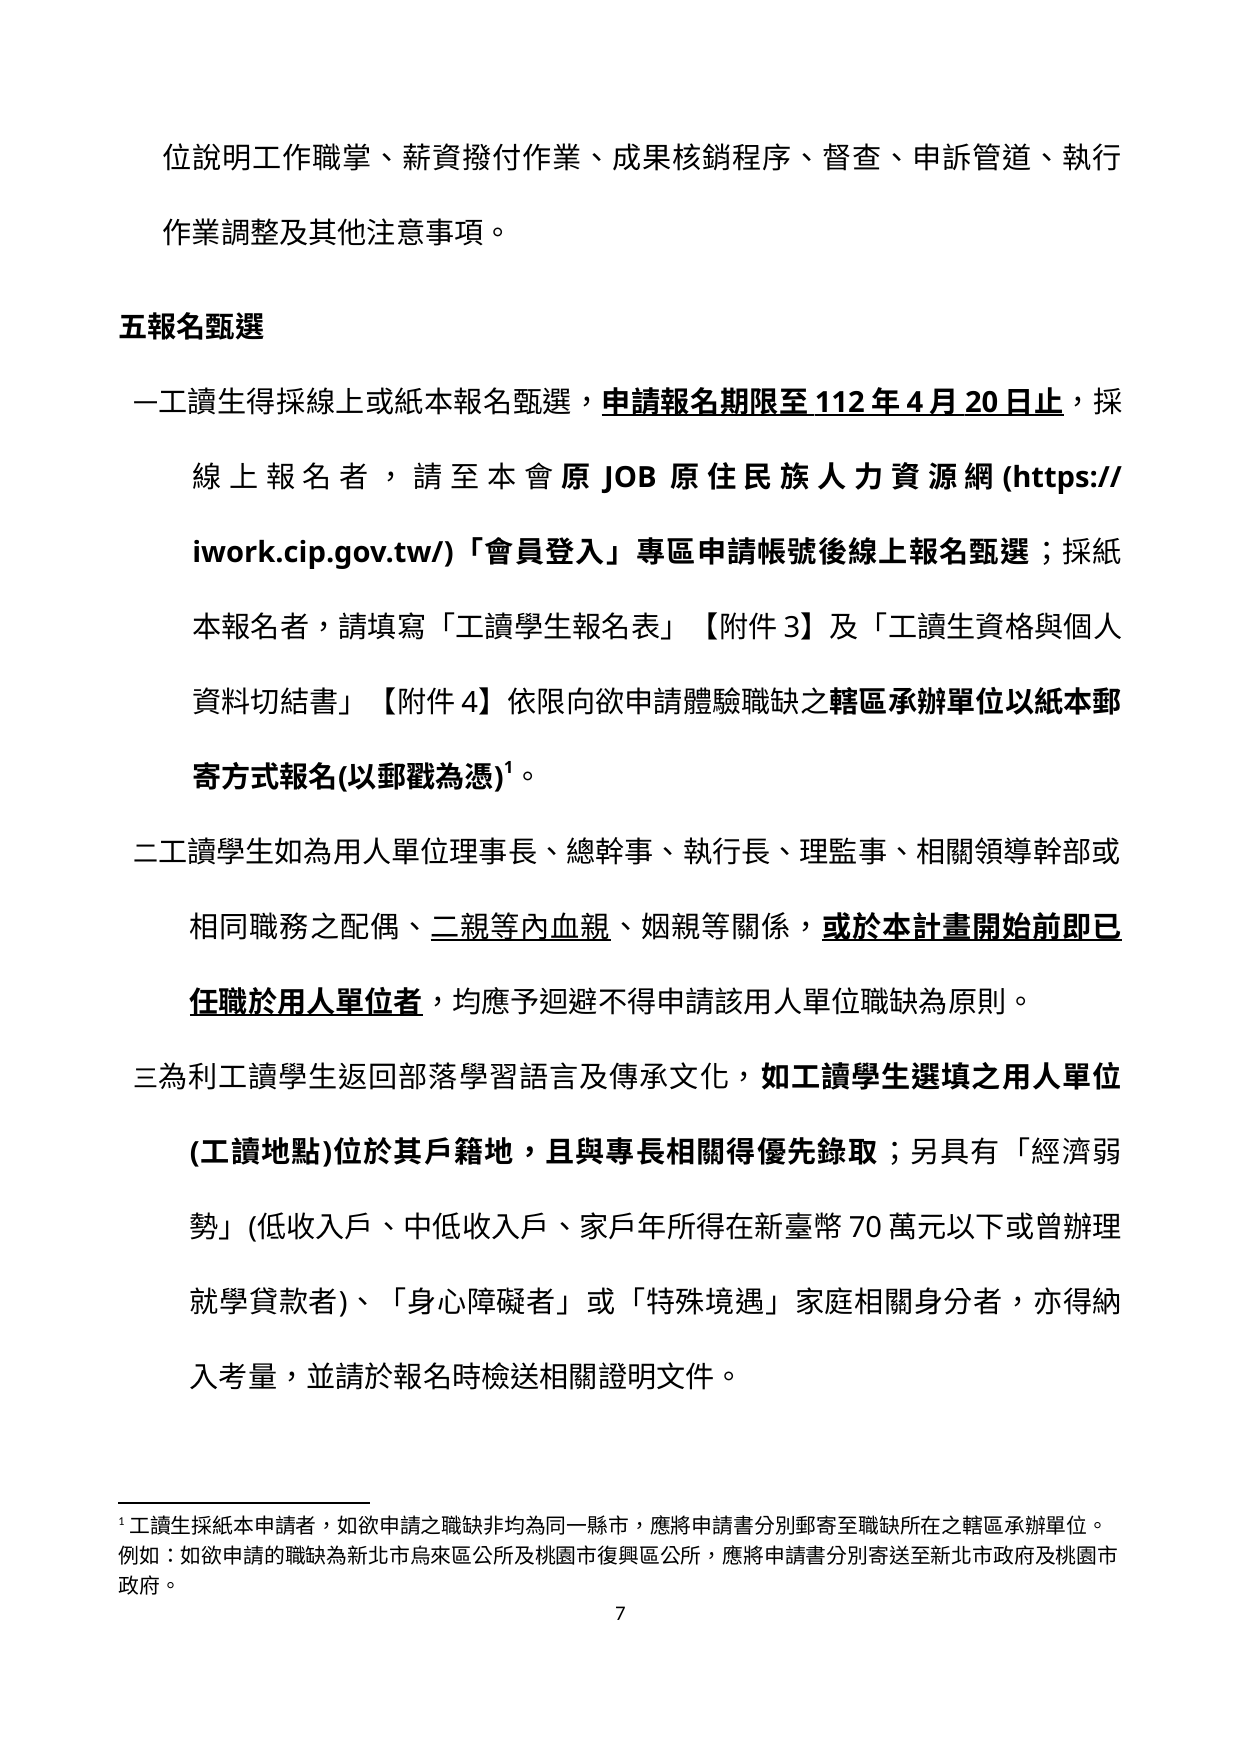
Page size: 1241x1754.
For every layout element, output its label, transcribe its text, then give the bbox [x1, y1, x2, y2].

list 為利工讀學生返回部落學習語言及傳承文化，如工讀學生選填之用人單位(工讀地點)位於其戶籍地，且與專長相關得優先錄取；另具有「經濟弱勢」(低收入戶、中低收入戶、家戶年所得在新臺幣70萬元以下或曾辦理就學貸款者)、「身心障礙者」或「特殊境遇」家庭相關身分者，亦得納入考量，並請於報名時檢送相關證明文件。 [133, 1037, 1122, 1412]
text 位說明工作職掌、薪資撥付作業、成果核銷程序、督查、申訴管道、執行作業調整及其他注意事項。 [162, 118, 1122, 268]
list 工讀學生如為用人單位理事長、總幹事、執行長、理監事、相關領導幹部或相同職務之配偶、二親等內血親、姻親等關係，或於本計畫開始前即已任職於用人單位者，均應予迴避不得申請該用人單位職缺為原則。 [133, 812, 1122, 1037]
list 工讀生得採線上或紙本報名甄選，申請報名期限至112年4月20日止，採線上報名者，請至本會原JOB原住民族人力資源網(https://iwork.cip.gov.tw/)「會員登入」專區申請帳號後線上報名甄選；採紙本報名者，請填寫「工讀學生報名表」【附件3】及「工讀生資格與個人資料切結書」【附件4】依限向欲申請體驗職缺之轄區承辦單位以紙本郵寄方式報名(以郵戳為憑)。 [133, 362, 1122, 812]
list 報名甄選 [118, 287, 1122, 362]
list 工讀生採紙本申請者，如欲申請之職缺非均為同一縣市，應將申請書分別郵寄至職缺所在之轄區承辦單位。例如：如欲申請的職缺為新北市烏來區公所及桃園市復興區公所，應將申請書分別寄送至新北市政府及桃園市政府。 [118, 1509, 1122, 1600]
